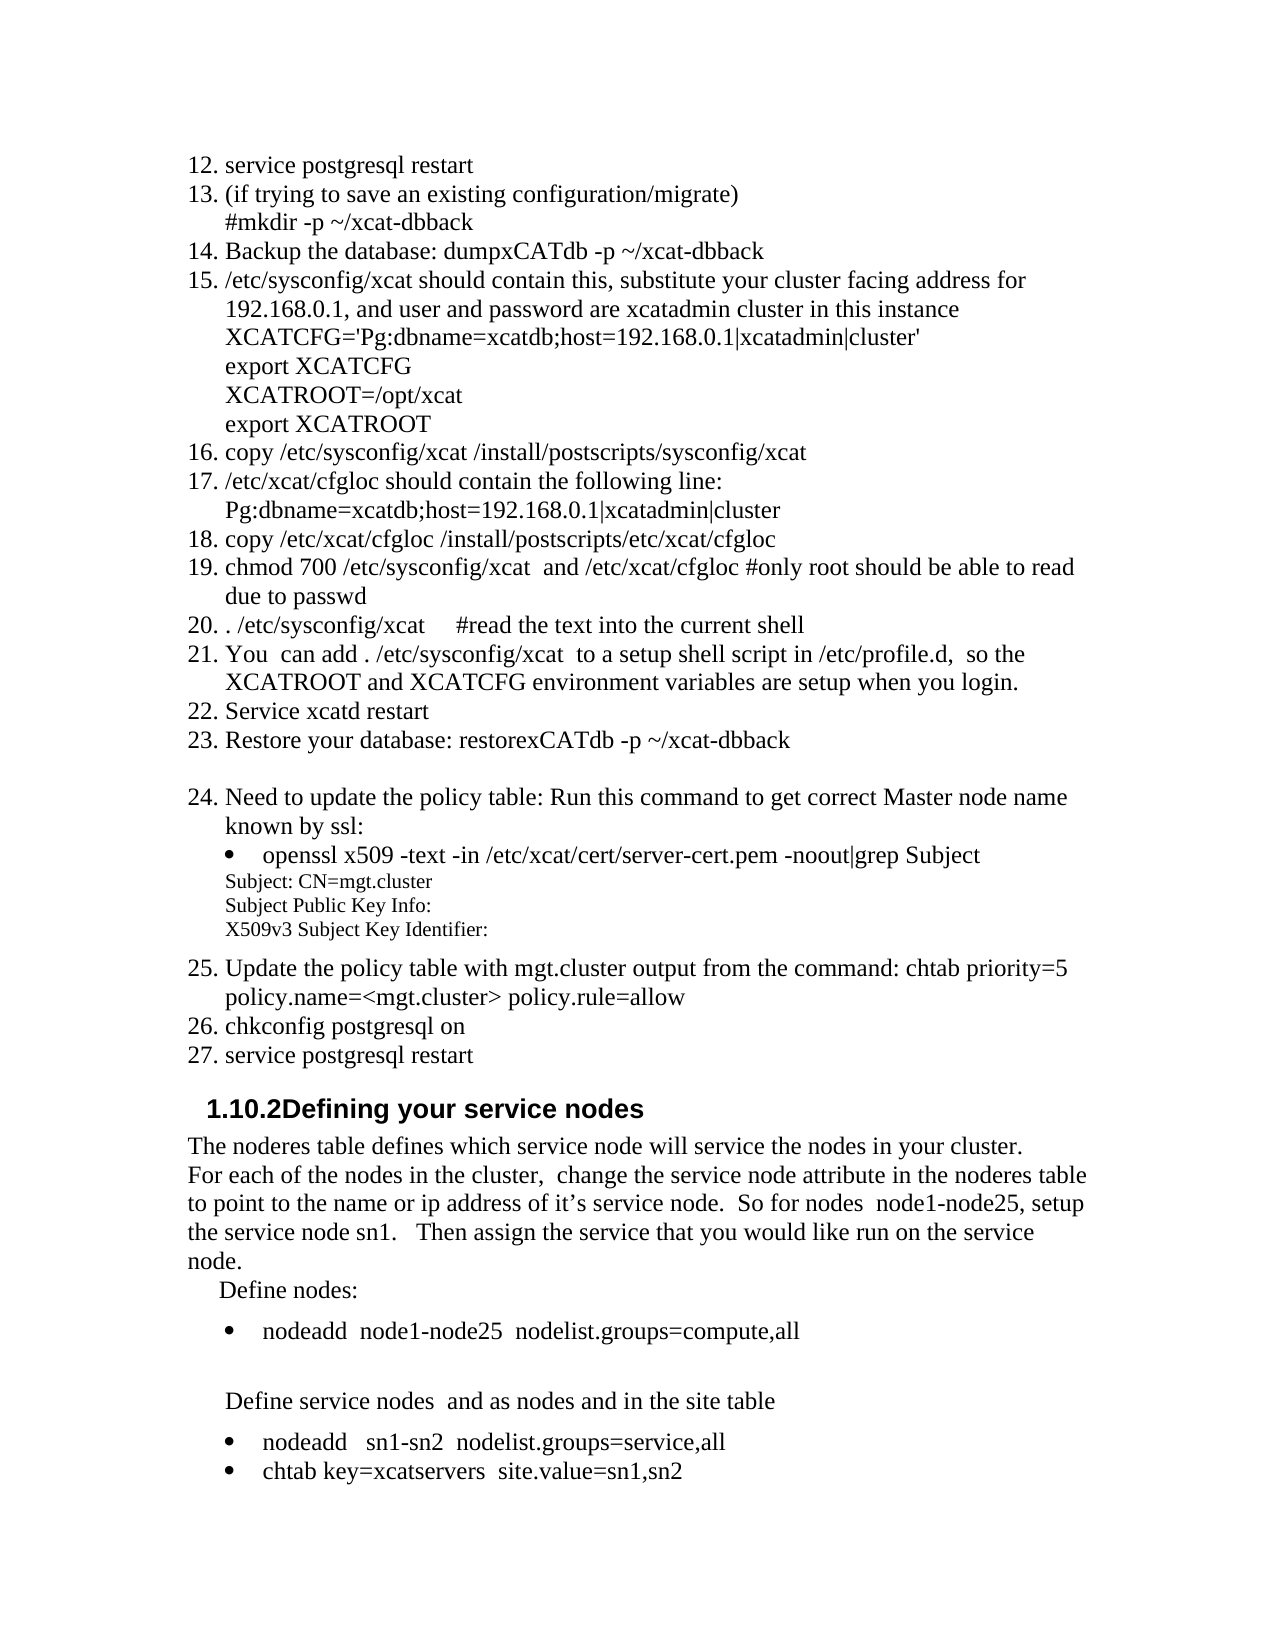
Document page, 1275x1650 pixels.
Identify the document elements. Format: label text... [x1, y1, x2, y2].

text For each of the nodes in the cluster, change the service node attribute in the noderes table to point to the name or ip address of it’s service node. So for nodes node1-node25, setup the service node sn1. Then assign the service that you would like run on the service node. [187, 1160, 1087, 1275]
list Restore your database: restorexCATdb -p ~/xcat-dbback [187, 725, 1087, 754]
list (if trying to save an existing configuration/migrate) #mkdir -p ~/xcat-dbback [187, 179, 1087, 236]
text Define nodes: [187, 1275, 1087, 1303]
list openssl x509 -text -in /etc/xcat/cert/server-cert.pem -noout|grep Subject [225, 840, 1087, 869]
list . /etc/sysconfig/xcat #read the text into the current shell [187, 610, 1087, 639]
list chkconfig postgresql on [187, 1011, 1087, 1040]
text Define service nodes and as nodes and in the site table [187, 1386, 1087, 1415]
list You can add . /etc/sysconfig/xcat to a setup shell script in /etc/profile.d, so the XCATROOT and XCATCFG environment variables are setup when you login. [187, 639, 1087, 696]
list /etc/sysconfig/xcat should contain this, substitute your cluster facing address for 192.168.0.1, and user and password are xcatadmin cluster in this instance XCATCFG='Pg:dbname=xcatdb;host=192.168.0.1|xcatadmin|cluster' export XCATCFG XCATROOT=/opt/xcat export XCATROOT [187, 265, 1087, 437]
list Need to update the policy table: Run this command to get correct Master node name known by ssl: [187, 782, 1087, 840]
list Backup the database: dumpxCATdb -p ~/xcat-dbback [187, 236, 1087, 265]
list service postgresql restart [187, 150, 1087, 179]
subtitle Defining your service nodes [206, 1093, 1087, 1125]
list chmod 700 /etc/sysconfig/xcat and /etc/xcat/cfgloc #only root should be able to read due to passwd [187, 552, 1087, 610]
list chtab key=xcatservers site.value=sn1,sn2 [225, 1456, 1087, 1485]
list nodeadd sn1-sn2 nodelist.groups=service,all [225, 1427, 1087, 1456]
list Service xcatd restart [187, 696, 1087, 725]
text Subject: CN=mgt.cluster Subject Public Key Info: X509v3 Subject Key Identifier: [225, 869, 1087, 941]
list copy /etc/xcat/cfgloc /install/postscripts/etc/xcat/cfgloc [187, 524, 1087, 552]
list service postgresql restart [187, 1040, 1087, 1068]
list copy /etc/sysconfig/xcat /install/postscripts/sysconfig/xcat [187, 437, 1087, 466]
list Update the policy table with mgt.cluster output from the command: chtab priority=5 policy.name=<mgt.cluster> policy.rule=allow [187, 953, 1087, 1011]
list nodeadd node1-node25 nodelist.groups=compute,all [225, 1316, 1087, 1345]
text The noderes table defines which service node will service the nodes in your cluster. [187, 1131, 1087, 1160]
list /etc/xcat/cfgloc should contain the following line: Pg:dbname=xcatdb;host=192.168.0.1|xcatadmin|cluster [187, 466, 1087, 524]
